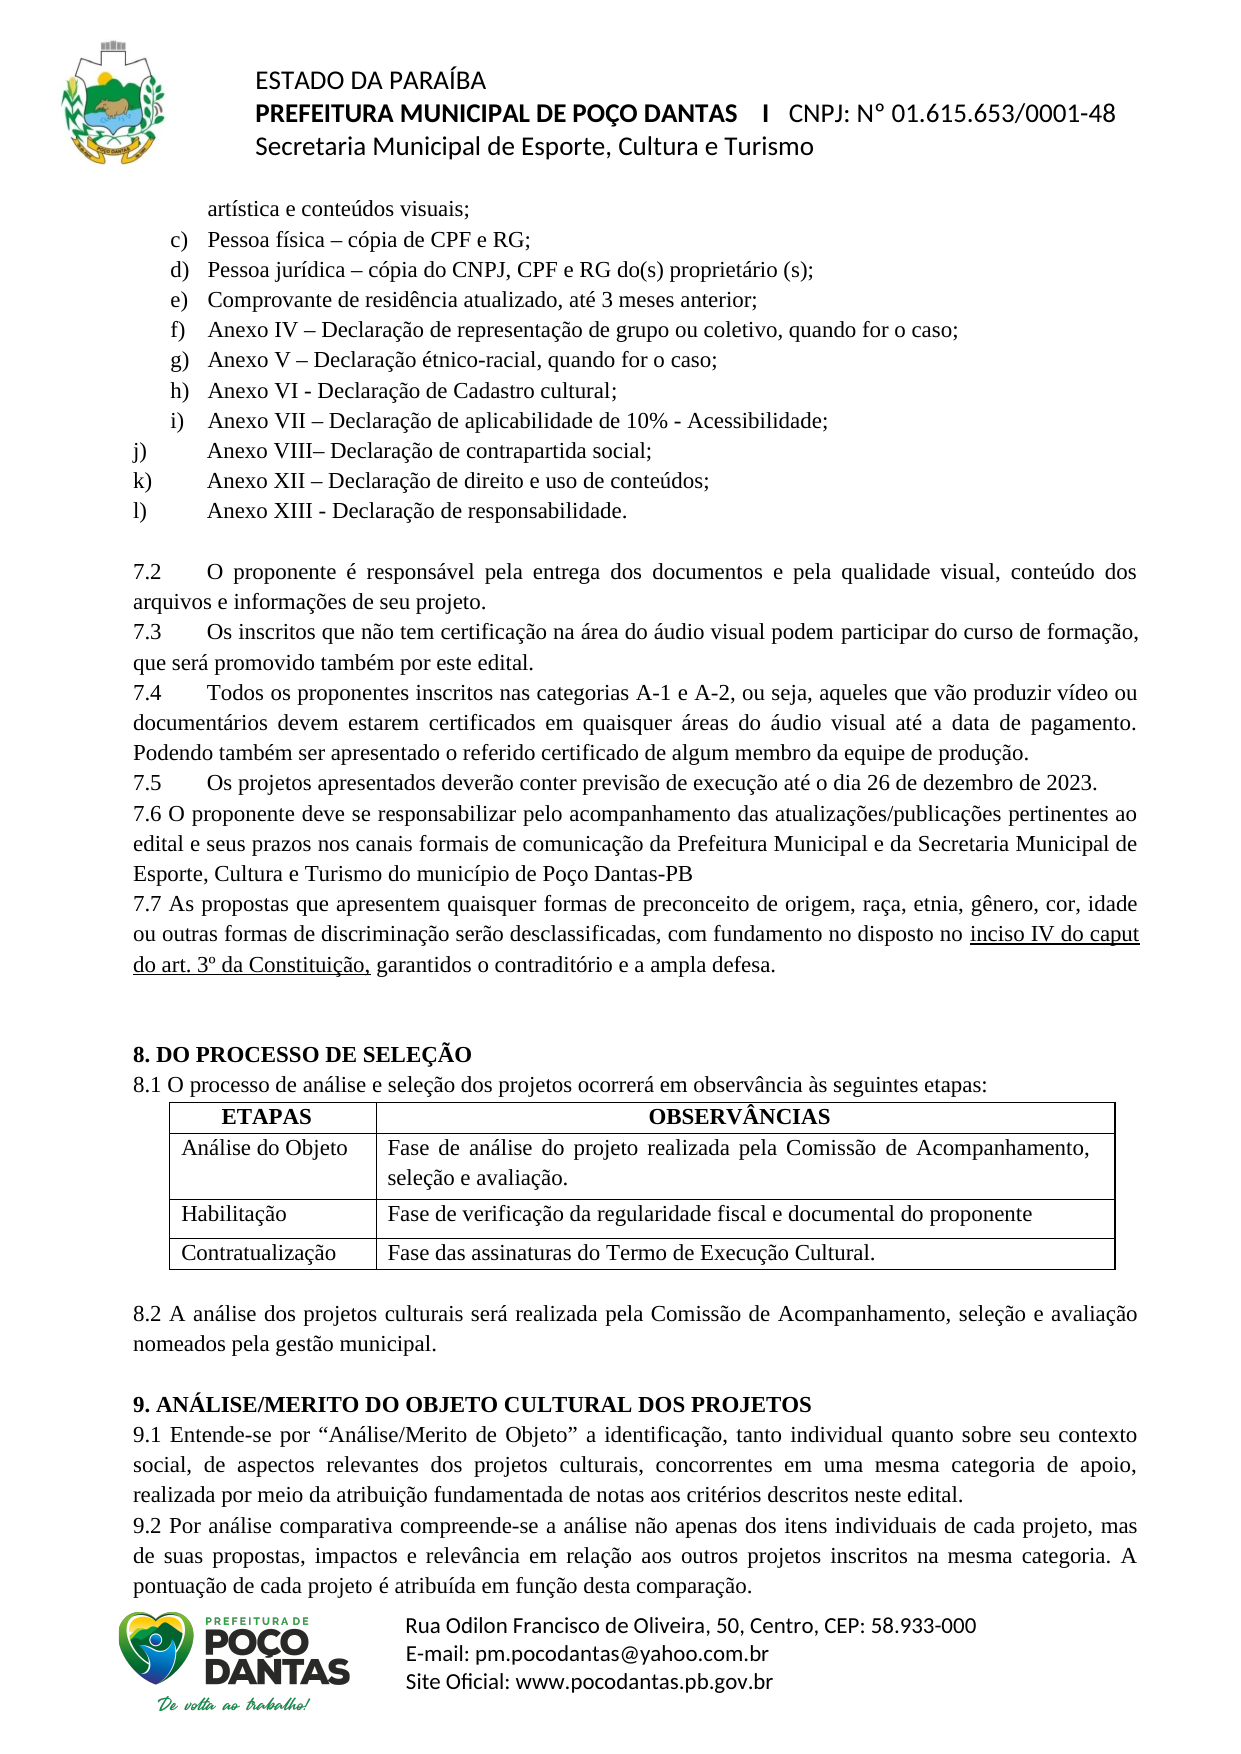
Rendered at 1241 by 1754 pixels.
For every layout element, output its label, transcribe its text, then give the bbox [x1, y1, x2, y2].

list Os projetos apresentados deverão conter previsão de execução até o dia 26 de dezembro de 2023. [133, 769, 1139, 796]
text 8.1 O processo de análise e seleção dos projetos ocorrerá em observância às seguintes etapas: [133, 1072, 1139, 1098]
list O proponente é responsável pela entrega dos documentos e pela qualidade visual, conteúdo dos arquivos e informações de seu projeto. [133, 558, 1139, 614]
list Anexo V – Declaração étnico-racial, quando for o caso; [170, 347, 1139, 373]
table_cell Análise do Objeto [170, 1134, 376, 1199]
table_header OBSERVÂNCIAS [377, 1103, 1114, 1133]
list Todos os proponentes inscritos nas categorias A-1 e A-2, ou seja, aqueles que vão produzir vídeo ou documentários devem estarem certificados em quaisquer áreas do áudio visual até a data de pagamento. Podendo também ser apresentado o referido certificado de algum membro da equipe de produção. [133, 679, 1139, 766]
text 9.1 Entende-se por “Análise/Merito de Objeto” a identificação, tanto individual quanto sobre seu contexto social, de aspectos relevantes dos projetos culturais, concorrentes em uma mesma categoria de apoio, realizada por meio da atribuição fundamentada de notas aos critérios descritos neste edital. [133, 1421, 1139, 1508]
table_cell Fase de análise do projeto realizada pela Comissão de Acompanhamento, seleção e avaliação. [377, 1134, 1114, 1199]
table_cell Habilitação [170, 1200, 376, 1238]
text 9.2 Por análise comparativa compreende-se a análise não apenas dos itens individuais de cada projeto, mas de suas propostas, impactos e relevância em relação aos outros projetos inscritos na mesma categoria. A pontuação de cada projeto é atribuída em função desta comparação. [133, 1512, 1139, 1598]
list Anexo VI - Declaração de Cadastro cultural; [170, 377, 1139, 403]
text 7.7 As propostas que apresentem quaisquer formas de preconceito de origem, raça, etnia, gênero, cor, idade ou outras formas de discriminação serão desclassificadas, com fundamento no disposto no inciso IV do caput do art. 3º da Constituição, garantidos o contraditório e a ampla defesa. [133, 890, 1139, 977]
list Anexo XIII - Declaração de responsabilidade. [133, 498, 1139, 524]
list Pessoa física – cópia de CPF e RG; [170, 226, 1139, 252]
list Anexo VIII– Declaração de contrapartida social; [133, 437, 1139, 463]
table_header ETAPAS [170, 1103, 376, 1133]
table_cell Fase de verificação da regularidade fiscal e documental do proponente [377, 1200, 1114, 1238]
list Pessoa jurídica – cópia do CNPJ, CPF e RG do(s) proprietário (s); [170, 256, 1139, 282]
table_cell Contratualização [170, 1239, 376, 1269]
list Comprovante de residência atualizado, até 3 meses anterior; [170, 286, 1139, 312]
text 8. DO PROCESSO DE SELEÇÃO [133, 1041, 1139, 1068]
text 8.2 A análise dos projetos culturais será realizada pela Comissão de Acompanhamento, seleção e avaliação nomeados pela gestão municipal. [133, 1300, 1139, 1357]
text 7.6 O proponente deve se responsabilizar pelo acompanhamento das atualizações/publicações pertinentes ao edital e seus prazos nos canais formais de comunicação da Prefeitura Municipal e da Secretaria Municipal de Esporte, Cultura e Turismo do município de Poço Dantas-PB [133, 800, 1139, 886]
list artística e conteúdos visuais; [170, 196, 1139, 222]
text 9. ANÁLISE/MERITO DO OBJETO CULTURAL DOS PROJETOS [133, 1391, 1139, 1417]
table_cell Fase das assinaturas do Termo de Execução Cultural. [377, 1239, 1114, 1269]
list Os inscritos que não tem certificação na área do áudio visual podem participar do curso de formação, que será promovido também por este edital. [133, 618, 1139, 675]
list Anexo XII – Declaração de direito e uso de conteúdos; [133, 467, 1139, 494]
list Anexo VII – Declaração de aplicabilidade de 10% - Acessibilidade; [170, 407, 1139, 433]
list Anexo IV – Declaração de representação de grupo ou coletivo, quando for o caso; [170, 316, 1139, 343]
